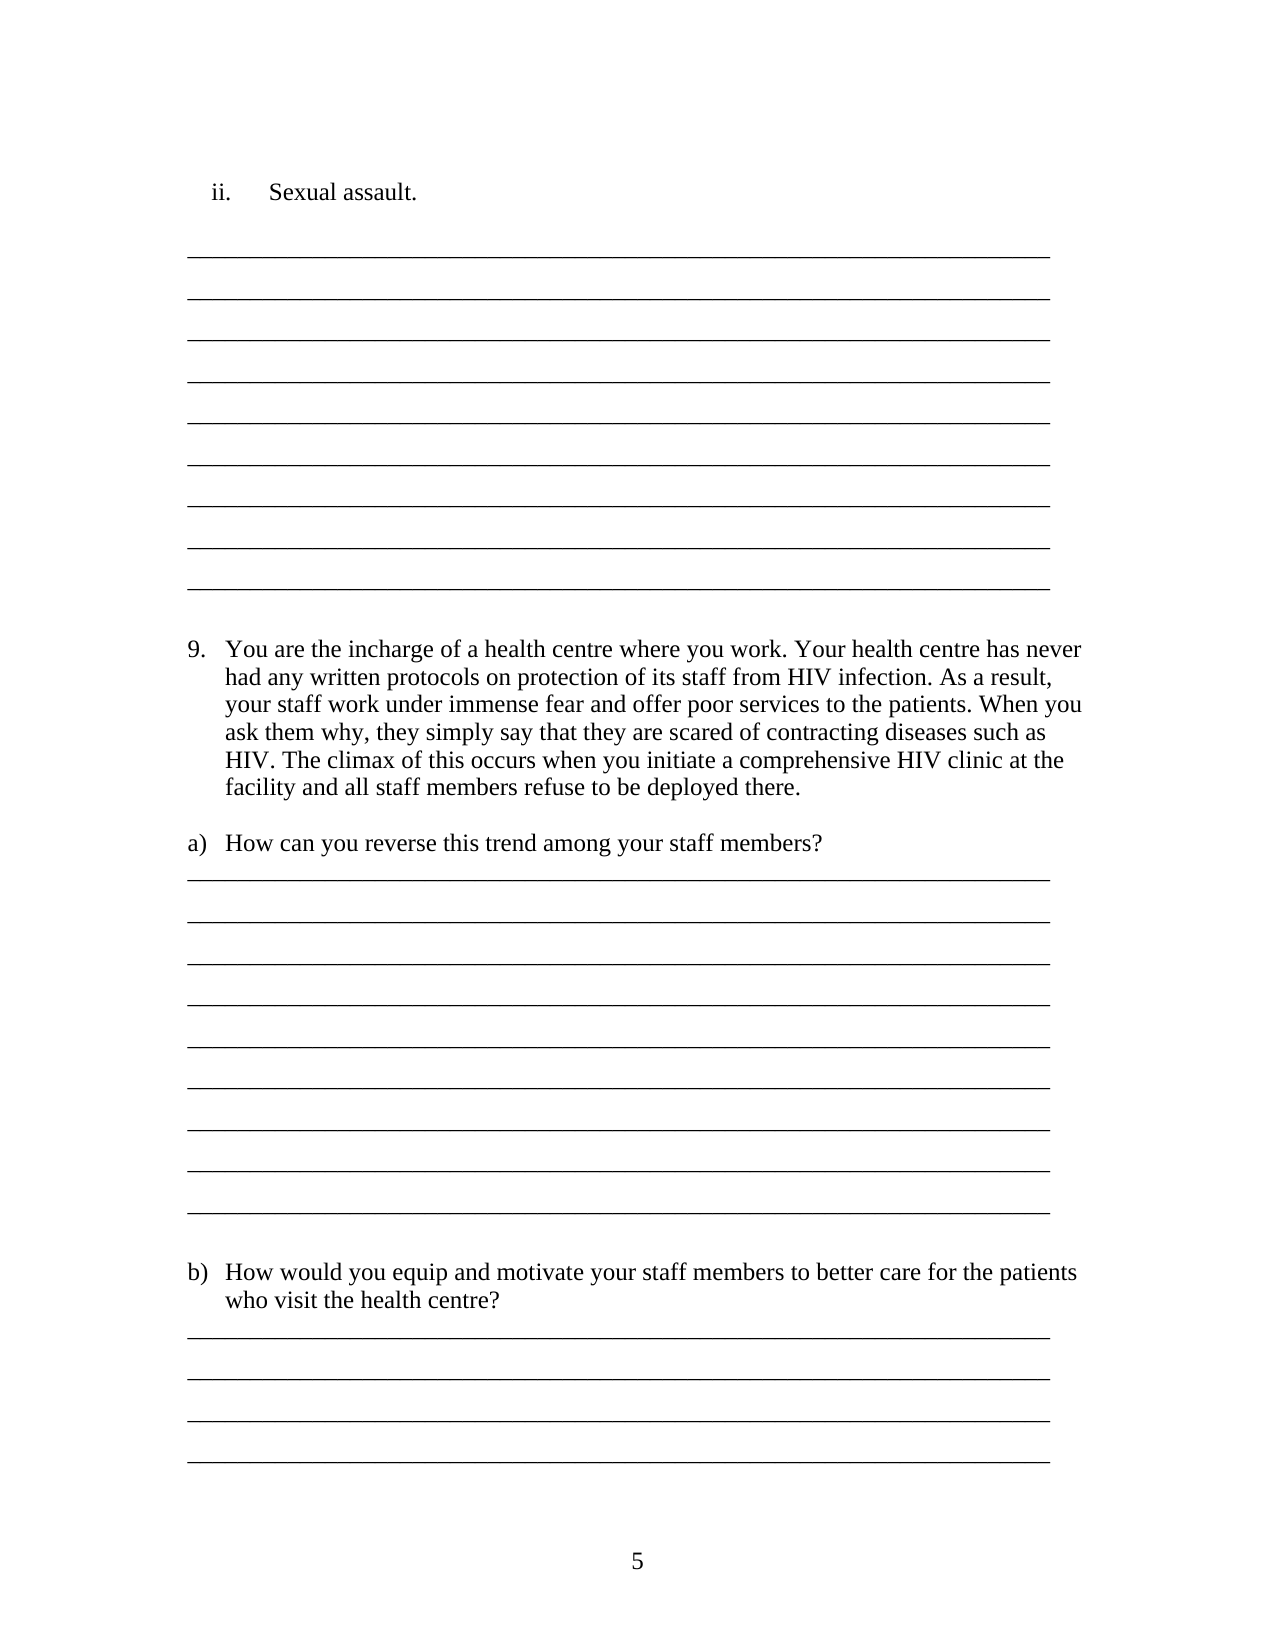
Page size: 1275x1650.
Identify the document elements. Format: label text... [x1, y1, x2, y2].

text _____________________________________________________________________ [187, 1189, 1087, 1217]
text _____________________________________________________________________ [187, 1023, 1087, 1051]
text _____________________________________________________________________ [187, 316, 1087, 344]
text _____________________________________________________________________ [187, 1438, 1087, 1466]
text _____________________________________________________________________ [187, 898, 1087, 926]
text _____________________________________________________________________ [187, 566, 1087, 593]
text _____________________________________________________________________ [187, 857, 1087, 884]
list How would you equip and motivate your staff members to better care for the patients who visit the health centre? [187, 1258, 1087, 1314]
text _____________________________________________________________________ [187, 1106, 1087, 1134]
text _____________________________________________________________________ [187, 233, 1087, 261]
text _____________________________________________________________________ [187, 1355, 1087, 1383]
text _____________________________________________________________________ [187, 1147, 1087, 1175]
text _____________________________________________________________________ [187, 1397, 1087, 1424]
text _____________________________________________________________________ [187, 1064, 1087, 1092]
list Sexual assault. [187, 178, 1087, 205]
text _____________________________________________________________________ [187, 1314, 1087, 1341]
text _____________________________________________________________________ [187, 524, 1087, 552]
text _____________________________________________________________________ [187, 399, 1087, 427]
list How can you reverse this trend among your staff members? [187, 829, 1087, 857]
text _____________________________________________________________________ [187, 441, 1087, 469]
text _____________________________________________________________________ [187, 358, 1087, 386]
text _____________________________________________________________________ [187, 981, 1087, 1009]
text _____________________________________________________________________ [187, 275, 1087, 302]
text _____________________________________________________________________ [187, 940, 1087, 967]
list You are the incharge of a health centre where you work. Your health centre has never had any written protocols on protection of its staff from HIV infection. As a result, your staff work under immense fear and offer poor services to the patients. When you ask them why, they simply say that they are scared of contracting diseases such as HIV. The climax of this occurs when you initiate a comprehensive HIV clinic at the facility and all staff members refuse to be deployed there. [187, 635, 1087, 801]
text _____________________________________________________________________ [187, 482, 1087, 510]
